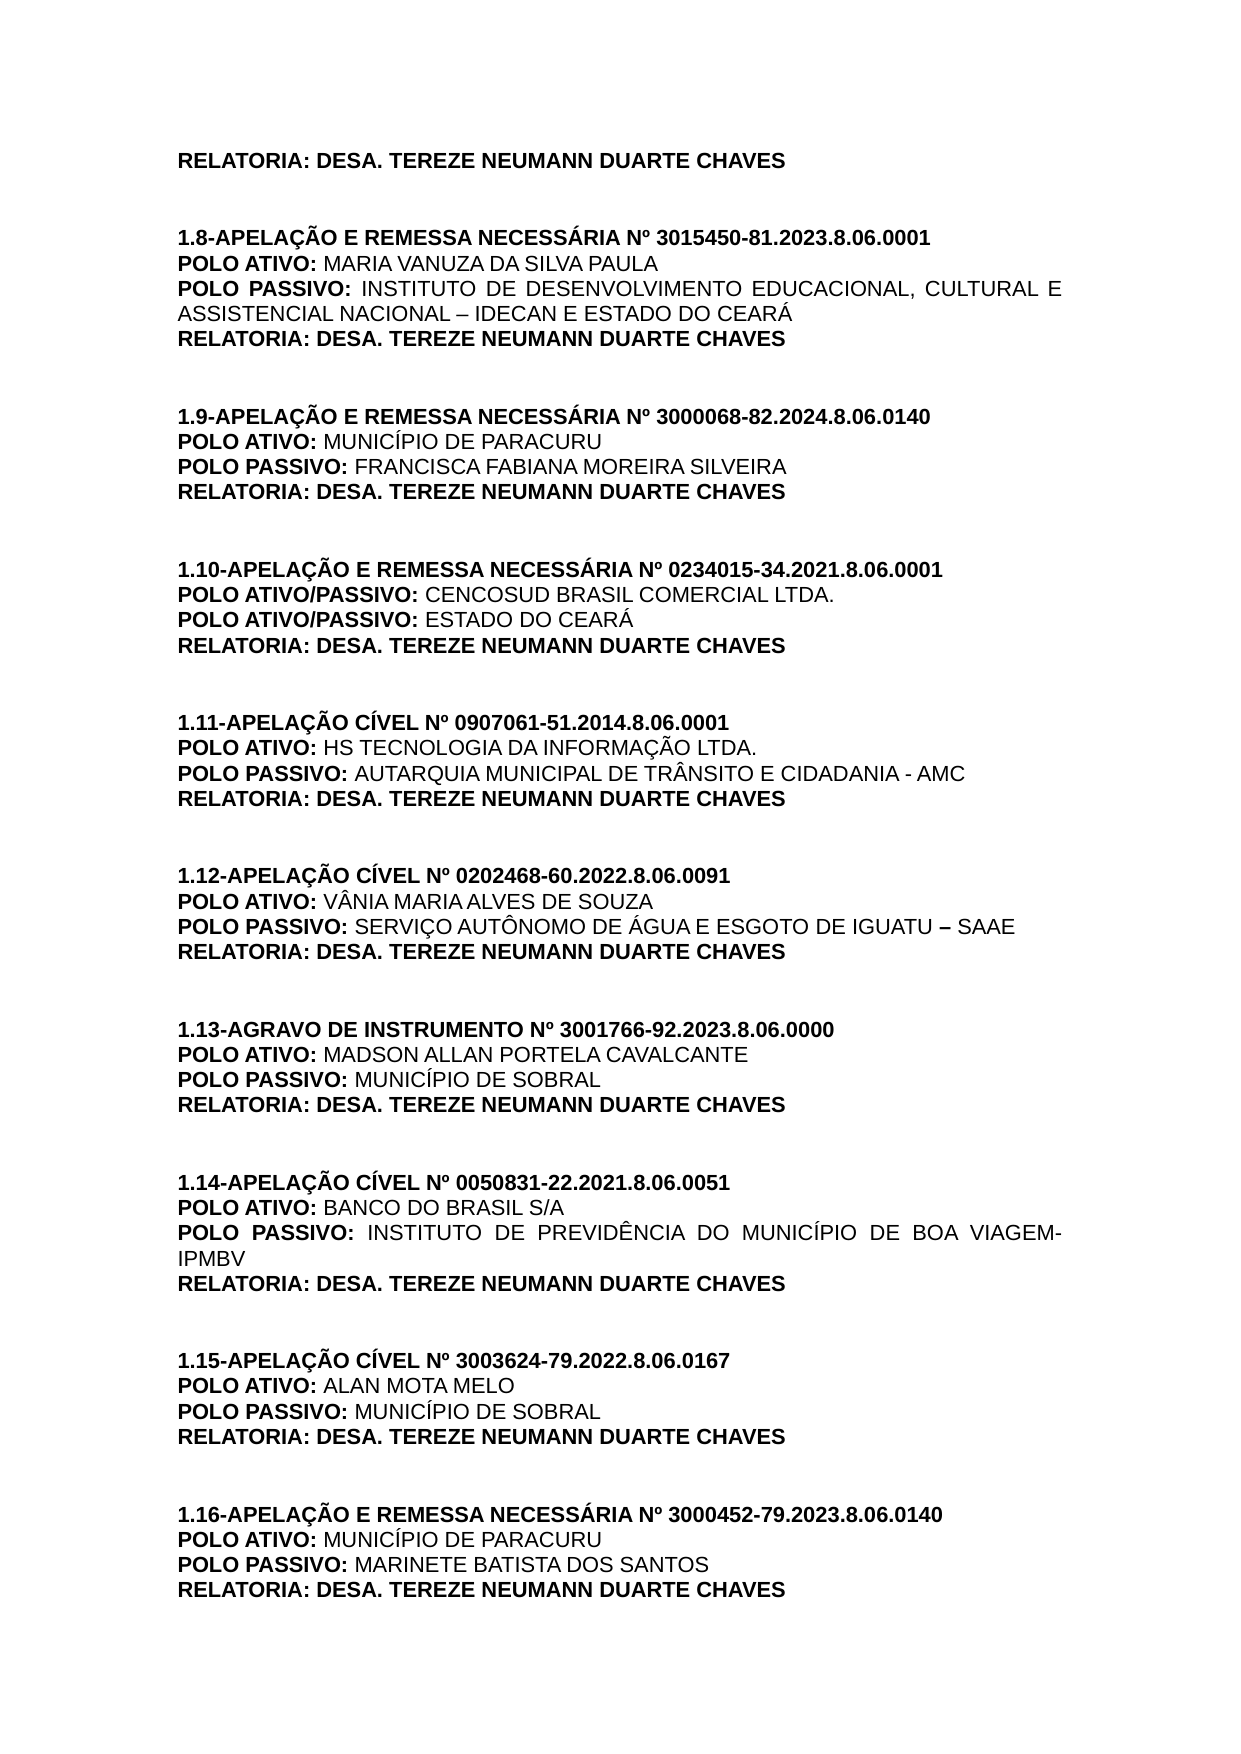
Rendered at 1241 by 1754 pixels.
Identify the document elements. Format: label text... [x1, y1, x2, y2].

text RELATORIA: DESA. TEREZE NEUMANN DUARTE CHAVES [177, 326, 1063, 351]
text 1.14-APELAÇÃO CÍVEL Nº 0050831-22.2021.8.06.0051 [177, 1170, 1063, 1195]
text RELATORIA: DESA. TEREZE NEUMANN DUARTE CHAVES [177, 786, 1063, 811]
text RELATORIA: DESA. TEREZE NEUMANN DUARTE CHAVES [177, 939, 1063, 964]
text POLO ATIVO: HS TECNOLOGIA DA INFORMAÇÃO LTDA. [177, 735, 1063, 761]
text POLO PASSIVO: AUTARQUIA MUNICIPAL DE TRÂNSITO E CIDADANIA - AMC [177, 761, 1063, 786]
text RELATORIA: DESA. TEREZE NEUMANN DUARTE CHAVES [177, 148, 1063, 173]
text RELATORIA: DESA. TEREZE NEUMANN DUARTE CHAVES [177, 479, 1063, 504]
text POLO PASSIVO: INSTITUTO DE PREVIDÊNCIA DO MUNICÍPIO DE BOA VIAGEM- IPMBV [177, 1220, 1063, 1271]
text POLO PASSIVO: INSTITUTO DE DESENVOLVIMENTO EDUCACIONAL, CULTURAL E ASSISTENCIAL NACIONAL – IDECAN E ESTADO DO CEARÁ [177, 276, 1063, 326]
text POLO ATIVO: MUNICÍPIO DE PARACURU [177, 429, 1063, 454]
text 1.9-APELAÇÃO E REMESSA NECESSÁRIA Nº 3000068-82.2024.8.06.0140 [177, 404, 1063, 429]
text RELATORIA: DESA. TEREZE NEUMANN DUARTE CHAVES [177, 1577, 1063, 1602]
text POLO ATIVO: MARIA VANUZA DA SILVA PAULA [177, 250, 1063, 276]
text POLO PASSIVO: MARINETE BATISTA DOS SANTOS [177, 1552, 1063, 1577]
text POLO ATIVO/PASSIVO: CENCOSUD BRASIL COMERCIAL LTDA. [177, 582, 1063, 607]
text 1.16-APELAÇÃO E REMESSA NECESSÁRIA Nº 3000452-79.2023.8.06.0140 [177, 1501, 1063, 1527]
text 1.11-APELAÇÃO CÍVEL Nº 0907061-51.2014.8.06.0001 [177, 710, 1063, 735]
text POLO ATIVO: ALAN MOTA MELO [177, 1373, 1063, 1399]
text POLO PASSIVO: MUNICÍPIO DE SOBRAL [177, 1399, 1063, 1424]
text 1.10-APELAÇÃO E REMESSA NECESSÁRIA Nº 0234015-34.2021.8.06.0001 [177, 557, 1063, 582]
text POLO ATIVO: MADSON ALLAN PORTELA CAVALCANTE [177, 1042, 1063, 1067]
text POLO ATIVO: MUNICÍPIO DE PARACURU [177, 1527, 1063, 1552]
text 1.15-APELAÇÃO CÍVEL Nº 3003624-79.2022.8.06.0167 [177, 1348, 1063, 1373]
text 1.13-AGRAVO DE INSTRUMENTO Nº 3001766-92.2023.8.06.0000 [177, 1017, 1063, 1042]
text POLO ATIVO/PASSIVO: ESTADO DO CEARÁ [177, 607, 1063, 632]
text RELATORIA: DESA. TEREZE NEUMANN DUARTE CHAVES [177, 1092, 1063, 1117]
text POLO PASSIVO: MUNICÍPIO DE SOBRAL [177, 1067, 1063, 1092]
text RELATORIA: DESA. TEREZE NEUMANN DUARTE CHAVES [177, 1424, 1063, 1449]
text 1.8-APELAÇÃO E REMESSA NECESSÁRIA Nº 3015450-81.2023.8.06.0001 [177, 225, 1063, 250]
text POLO ATIVO: BANCO DO BRASIL S/A [177, 1195, 1063, 1220]
text POLO ATIVO: VÂNIA MARIA ALVES DE SOUZA [177, 888, 1063, 914]
text POLO PASSIVO: FRANCISCA FABIANA MOREIRA SILVEIRA [177, 454, 1063, 479]
text RELATORIA: DESA. TEREZE NEUMANN DUARTE CHAVES [177, 1271, 1063, 1296]
text RELATORIA: DESA. TEREZE NEUMANN DUARTE CHAVES [177, 632, 1063, 658]
text 1.12-APELAÇÃO CÍVEL Nº 0202468-60.2022.8.06.0091 [177, 863, 1063, 888]
text POLO PASSIVO: SERVIÇO AUTÔNOMO DE ÁGUA E ESGOTO DE IGUATU – SAAE [177, 914, 1063, 939]
